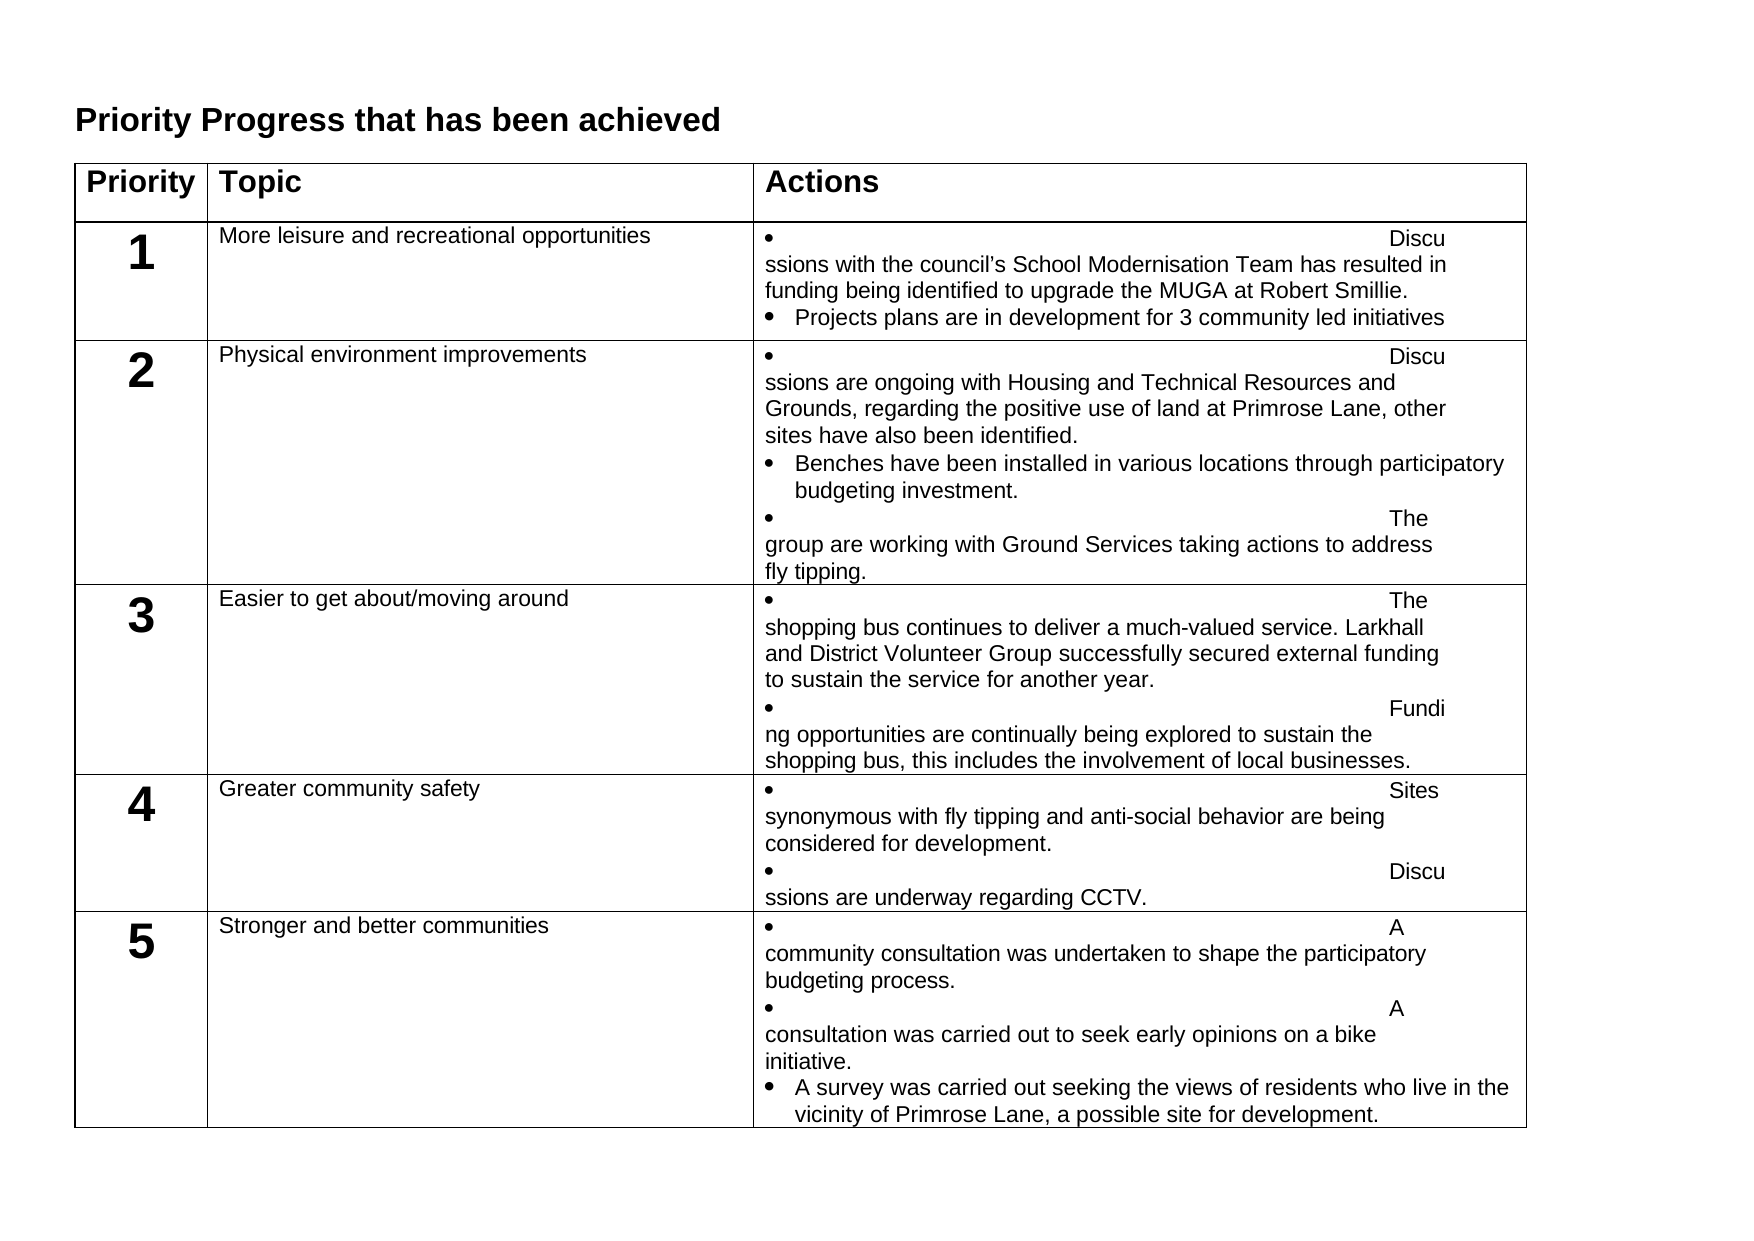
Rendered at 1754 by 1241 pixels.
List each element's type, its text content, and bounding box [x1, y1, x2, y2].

table_header Topic [208, 164, 753, 221]
table_cell Stronger and better communities [208, 912, 753, 1127]
table_header Priority [76, 164, 207, 221]
table_cell 1 [76, 223, 207, 339]
table_cell The shopping bus continues to deliver a much-valued service. Larkhall and District Volunteer Group successfully secured external funding to sustain the service for another year. Funding opportunities are continually being explored to sustain the shopping bus, this includes the involvement of local businesses. [754, 585, 1526, 774]
table_cell 2 [76, 341, 207, 584]
table_cell Easier to get about/moving around [208, 585, 753, 774]
table_cell 3 [76, 585, 207, 774]
table_cell More leisure and recreational opportunities [208, 223, 753, 339]
table_cell A community consultation was undertaken to shape the participatory budgeting process. A consultation was carried out to seek early opinions on a bike initiative. A survey was carried out seeking the views of residents who live in the vicinity of Primrose Lane, a possible site for development. [754, 912, 1526, 1127]
subtitle Priority Progress that has been achieved [75, 100, 1679, 138]
table_cell Physical environment improvements [208, 341, 753, 584]
table_cell Discussions are ongoing with Housing and Technical Resources and Grounds, regarding the positive use of land at Primrose Lane, other sites have also been identified. Benches have been installed in various locations through participatory budgeting investment. The group are working with Ground Services taking actions to address fly tipping. [754, 341, 1526, 584]
table_cell 4 [76, 775, 207, 911]
table_cell 5 [76, 912, 207, 1127]
table_cell Greater community safety [208, 775, 753, 911]
table_cell Discussions with the council’s School Modernisation Team has resulted in funding being identified to upgrade the MUGA at Robert Smillie. Projects plans are in development for 3 community led initiatives [754, 223, 1526, 339]
table_cell Sites synonymous with fly tipping and anti-social behavior are being considered for development. Discussions are underway regarding CCTV. [754, 775, 1526, 911]
table_header Actions [754, 164, 1526, 221]
